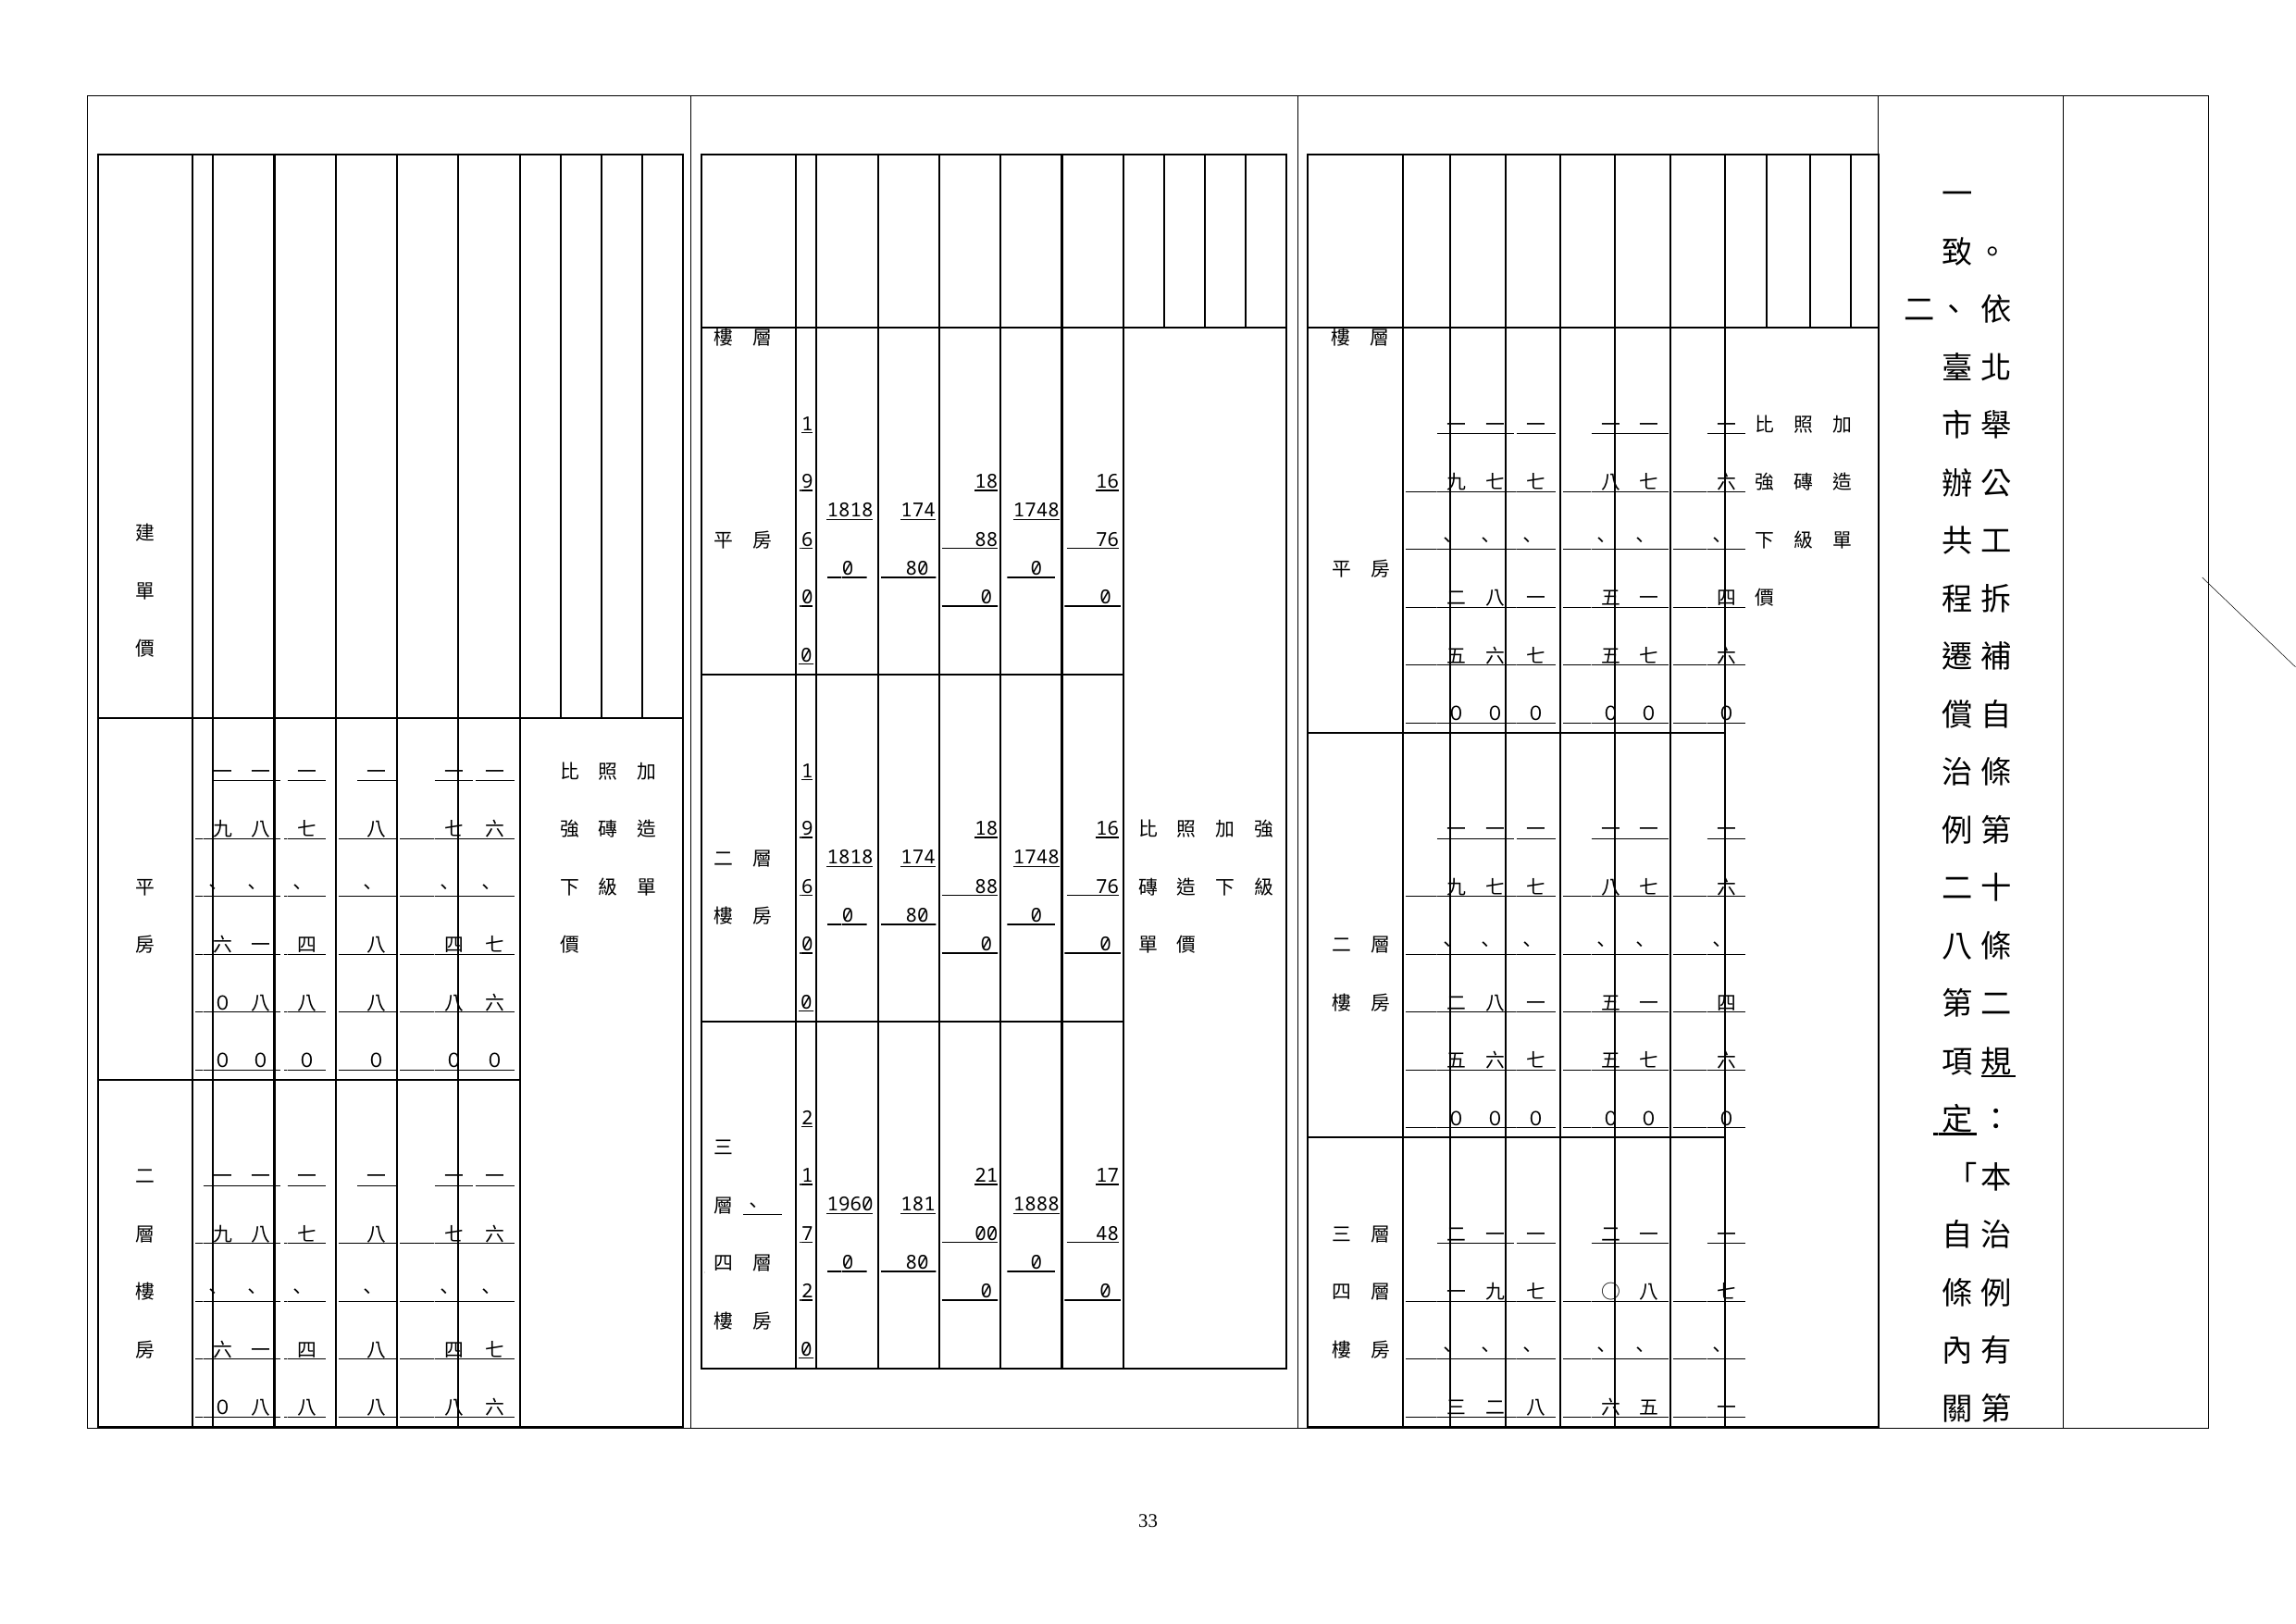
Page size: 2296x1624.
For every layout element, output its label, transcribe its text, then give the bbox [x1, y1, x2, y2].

table_header 鐵造、鐵皮造 [1768, 155, 1809, 327]
table_cell [1507, 155, 1559, 327]
table_cell 二一、三四０ [1404, 1138, 1449, 1426]
table_header [1811, 155, 1850, 327]
table_cell 一九、二五０ [1451, 1359, 1505, 1417]
table_cell 上級 [1561, 155, 1614, 327]
table_cell 一七、八六０ [1451, 734, 1505, 838]
table_cell [1001, 155, 1061, 327]
table_cell [1063, 155, 1123, 327]
table_cell 18880 [940, 329, 999, 674]
table_cell 三層 四層樓房 [1309, 1138, 1402, 1426]
table_cell 上級 [797, 155, 815, 327]
table_cell 一七、八六０ [1451, 550, 1505, 607]
table_cell 18880 [1001, 1023, 1061, 1368]
table_cell 一八、一八０ [214, 839, 273, 896]
table_cell 下級 [1671, 155, 1724, 327]
table_cell 平房 [702, 329, 795, 674]
table_cell 附表一 重建單價估算基準表 （新臺幣 元/平方公尺） [88, 96, 690, 1428]
table_cell [2064, 96, 2208, 1428]
table_cell 中級 [1451, 155, 1505, 327]
table_cell 比照加強磚造下級單價 [1726, 329, 1878, 1426]
table_cell 一九、二五０ [1404, 329, 1449, 732]
table_cell 平房 [1309, 329, 1402, 732]
table_cell 一八、一八０ [214, 1359, 273, 1417]
table_cell 一七、八六０ [1451, 1128, 1505, 1136]
table_cell 上級 [940, 155, 999, 327]
table_cell 二○、六三０ [1561, 1138, 1614, 1426]
table_cell 附表一 重建單價基準表 （新臺幣 元/平方公尺） [1298, 96, 1878, 1428]
table_cell 下級 [459, 155, 519, 717]
table_header [1124, 155, 1163, 327]
table_header [562, 155, 601, 717]
table_cell 一七、八六０ [1451, 492, 1505, 549]
table_cell 一六、七六０ [459, 1081, 519, 1426]
table_cell 17480 [1063, 1023, 1123, 1368]
table_cell 一九、六００ [193, 719, 212, 1079]
table_cell 一八、八八 [337, 1081, 396, 1426]
table_cell 一七、八六０ [1451, 1012, 1505, 1070]
table_cell 19600 [817, 1023, 877, 1368]
table_cell 一八、一八０ [214, 1071, 273, 1079]
table_cell 中級 [817, 155, 877, 327]
table_cell 平房 [99, 719, 192, 1079]
table_cell 一九、二五０ [1451, 1244, 1505, 1301]
table_cell 一七、八六０ [1451, 665, 1505, 723]
table_cell 上級 [1404, 155, 1449, 327]
table_cell 一七、四八０ [398, 1081, 457, 1426]
table_header 竹造 [1852, 155, 1878, 327]
table_cell 19600 [797, 676, 815, 1021]
table_cell 三層、四層樓房 [702, 1023, 795, 1368]
table_cell 比照加強磚造下級單價 [521, 719, 682, 1426]
table_cell 一八、八八０ [337, 719, 396, 1079]
table_cell 一七、八六０ [1451, 1071, 1505, 1127]
table_cell 19600 [797, 329, 815, 674]
table_cell 二層樓房 [1309, 734, 1402, 1136]
table_cell 一八、一八０ [214, 781, 273, 838]
table_cell 一七、四八０ [276, 719, 335, 1079]
table_cell 一七、八六０ [1451, 839, 1505, 896]
table_cell 17480 [879, 329, 938, 674]
table_cell 一八、一八０ [214, 1186, 273, 1243]
table_cell 一六、七六０ [459, 719, 519, 1079]
table_cell [879, 155, 938, 327]
table_header [1247, 155, 1285, 327]
table_header 磚造、石造、木造 [1726, 155, 1766, 327]
table_header 建築物 構造 重建 單價 樓層數 [1309, 155, 1402, 327]
table_cell 17480 [879, 676, 938, 1021]
table_cell 一七、一七０ [1616, 734, 1669, 1136]
table_cell 21720 [797, 1023, 815, 1368]
table_cell 一七、八六０ [1451, 329, 1505, 433]
table_cell 一七、八 [1507, 1138, 1559, 1426]
table_cell 一八、一八０ [214, 897, 273, 954]
table_cell 一七、一七０ [1507, 329, 1559, 732]
table_cell 18180 [817, 329, 877, 674]
table_cell 一七、八六０ [1451, 724, 1505, 732]
table_cell 16760 [1063, 676, 1123, 1021]
table_header 建築物 構造 重建 單價 樓層數 [702, 155, 795, 327]
table_header [1206, 155, 1245, 327]
table_cell 一七、四八 [276, 1081, 335, 1426]
table_cell 一七、四八０ [447, 1344, 457, 1355]
table_cell 一七、一七０ [1671, 1138, 1724, 1426]
table_cell 一六、四六０ [1671, 329, 1724, 732]
table_cell 17480 [1001, 329, 1061, 674]
table_cell 18180 [879, 1023, 938, 1368]
table_header [1165, 155, 1204, 327]
table_cell 中級 [1616, 155, 1669, 327]
table_cell 一七、八六０ [1451, 608, 1505, 664]
table_cell 二層樓房 [99, 1081, 192, 1426]
table_cell 一九、六００ [193, 1081, 212, 1426]
table_cell 一八、一八０ [214, 1081, 273, 1185]
table_cell 一七、一七０ [1507, 734, 1559, 1136]
table_cell [214, 155, 273, 717]
table_header 土造 [602, 155, 641, 717]
table_cell 一七、一七０ [1616, 329, 1669, 732]
table_cell 一七、八六０ [1451, 955, 1505, 1011]
table_cell 一八、五五０ [1561, 329, 1614, 732]
table_cell [337, 155, 396, 717]
table_cell 一八、一八０ [214, 1302, 273, 1358]
table_cell 一七、八六０ [1451, 897, 1505, 954]
table_cell 16760 [1063, 329, 1123, 674]
table_cell 一九、二五０ [1451, 1418, 1505, 1426]
table_header [521, 155, 560, 717]
table_cell 中級 [398, 155, 457, 717]
table_cell 一八、五五０ [1616, 1138, 1669, 1426]
table_cell 一八、一八０ [214, 955, 273, 1011]
table_cell 比照加強磚造下級單價 [1124, 329, 1285, 1368]
table_cell 18880 [940, 676, 999, 1021]
table_cell 一八、一八０ [214, 719, 273, 780]
table_header 竹造 [643, 155, 682, 717]
table_cell 一八、一八０ [214, 1012, 273, 1070]
table_cell 一八、一八０ [214, 1244, 273, 1301]
table_cell 一九、二五０ [1404, 734, 1449, 1136]
table_cell 21000 [940, 1023, 999, 1368]
table_cell 17480 [1001, 676, 1061, 1021]
table_cell 一六、四六０ [1671, 734, 1724, 1136]
table_cell [276, 155, 335, 717]
table_cell 一八、一八０ [214, 1418, 273, 1426]
table_cell 上級 [193, 155, 212, 717]
table_cell 一九、二五０ [1451, 1138, 1505, 1243]
table_cell 二層樓房 [702, 676, 795, 1021]
table_header 建築物 構造 重建 單價 樓層數 [99, 155, 192, 717]
table_cell 附表一 重建單價估算基準表 （新臺幣 元/平方公尺） [691, 96, 1297, 1428]
table_cell 一七、四八０ [398, 719, 457, 1079]
table_cell 一七、八六０ [1451, 434, 1505, 491]
table_cell 一九、二五０ [1451, 1302, 1505, 1358]
table_cell 一八、五五０ [1561, 734, 1614, 1136]
table_cell 一、基準表附表一名稱配合第四條條文規定用語調整一致。 二、依臺北市舉辦公共工程拆遷補償自治條例第二十八條第二項規定：「本自治條例內有關第九條、第十二條、第十三條及第十六條所定各項費用之計算標準，由主管機關視物價情形及市場行情調整修正之，並送臺北市議會備查。」 三、查本附表所訂建築物重建單價，係依臺北市議會審定之最後一次國宅造價（九十三年），加計臺北市營造工程物價總指數（以下簡稱營造總指數）調整。最近一次修正係依九十七年度臺北市營造工程物價總指數(以下簡稱營造總指數)一○六點一九，將重建單價調高百分之十三點七五%，後因九十八年至一○七年間營造總指數均未高於九十七年度，故未修正。 四、查一○八年度營造總指數一○八點○七，已高於九十七年度營造總指數一○六點一九，爰按兩年度指數差幅，調整百分之一點七七%，調整後之個位數(元)按往例採無條件進位至十元。 [1879, 96, 2063, 1428]
table_cell 18180 [817, 676, 877, 1021]
